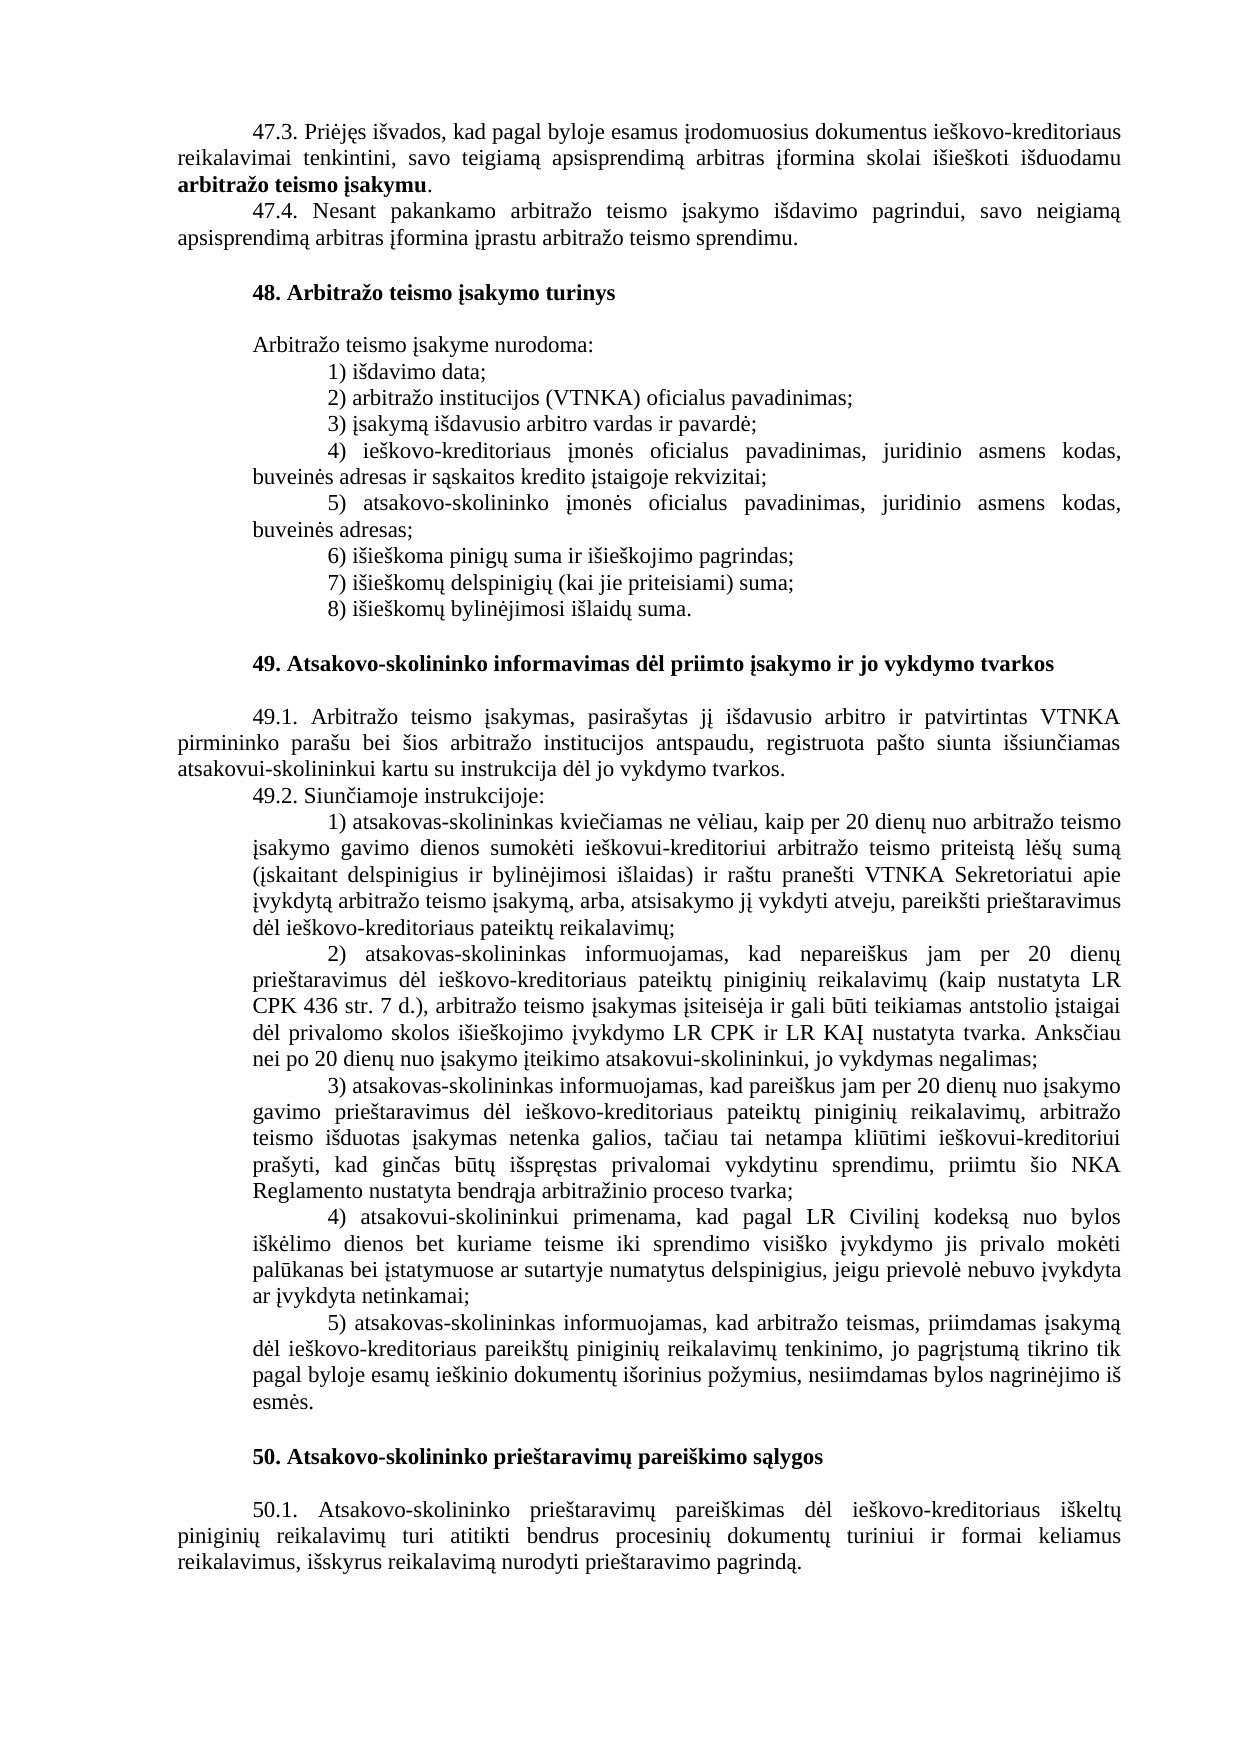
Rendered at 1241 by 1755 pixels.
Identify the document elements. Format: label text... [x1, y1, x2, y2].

text 50. Atsakovo-skolininko prieštaravimų pareiškimo sąlygos [177, 1443, 1122, 1469]
text 48. Arbitražo teismo įsakymo turinys [177, 279, 1122, 305]
text 4) ieškovo-kreditoriaus įmonės oficialus pavadinimas, juridinio asmens kodas, buveinės adresas ir sąskaitos kredito įstaigoje rekvizitai; [252, 437, 1122, 489]
text 49.2. Siunčiamoje instrukcijoje: [177, 782, 1122, 808]
text Arbitražo teismo įsakyme nurodoma: [177, 331, 1122, 358]
text 2) atsakovas-skolininkas informuojamas, kad nepareiškus jam per 20 dienų prieštaravimus dėl ieškovo-kreditoriaus pateiktų piniginių reikalavimų (kaip nustatyta LR CPK 436 str. 7 d.), arbitražo teismo įsakymas įsiteisėja ir gali būti teikiamas antstolio įstaigai dėl privalomo skolos išieškojimo įvykdymo LR CPK ir LR KAĮ nustatyta tvarka. Anksčiau nei po 20 dienų nuo įsakymo įteikimo atsakovui-skolininkui, jo vykdymas negalimas; [252, 940, 1122, 1072]
text 6) išieškoma pinigų suma ir išieškojimo pagrindas; [252, 542, 1122, 568]
text 50.1. Atsakovo-skolininko prieštaravimų pareiškimas dėl ieškovo-kreditoriaus iškeltų piniginių reikalavimų turi atitikti bendrus procesinių dokumentų turiniui ir formai keliamus reikalavimus, išskyrus reikalavimą nurodyti prieštaravimo pagrindą. [177, 1496, 1122, 1575]
text 1) išdavimo data; [252, 358, 1122, 384]
text 49.1. Arbitražo teismo įsakymas, pasirašytas jį išdavusio arbitro ir patvirtintas VTNKA pirmininko parašu bei šios arbitražo institucijos antspaudu, registruota pašto siunta išsiunčiamas atsakovui-skolininkui kartu su instrukcija dėl jo vykdymo tvarkos. [177, 703, 1122, 782]
text 1) atsakovas-skolininkas kviečiamas ne vėliau, kaip per 20 dienų nuo arbitražo teismo įsakymo gavimo dienos sumokėti ieškovui-kreditoriui arbitražo teismo priteistą lėšų sumą (įskaitant delspinigius ir bylinėjimosi išlaidas) ir raštu pranešti VTNKA Sekretoriatui apie įvykdytą arbitražo teismo įsakymą, arba, atsisakymo jį vykdyti atveju, pareikšti prieštaravimus dėl ieškovo-kreditoriaus pateiktų reikalavimų; [252, 808, 1122, 940]
text 5) atsakovo-skolininko įmonės oficialus pavadinimas, juridinio asmens kodas, buveinės adresas; [252, 489, 1122, 542]
text 7) išieškomų delspinigių (kai jie priteisiami) suma; [252, 568, 1122, 595]
text 4) atsakovui-skolininkui primenama, kad pagal LR Civilinį kodeksą nuo bylos iškėlimo dienos bet kuriame teisme iki sprendimo visiško įvykdymo jis privalo mokėti palūkanas bei įstatymuose ar sutartyje numatytus delspinigius, jeigu prievolė nebuvo įvykdyta ar įvykdyta netinkamai; [252, 1203, 1122, 1309]
text 49. Atsakovo-skolininko informavimas dėl priimto įsakymo ir jo vykdymo tvarkos [177, 650, 1122, 676]
text 5) atsakovas-skolininkas informuojamas, kad arbitražo teismas, priimdamas įsakymą dėl ieškovo-kreditoriaus pareikštų piniginių reikalavimų tenkinimo, jo pagrįstumą tikrino tik pagal byloje esamų ieškinio dokumentų išorinius požymius, nesiimdamas bylos nagrinėjimo iš esmės. [252, 1309, 1122, 1414]
text 3) atsakovas-skolininkas informuojamas, kad pareiškus jam per 20 dienų nuo įsakymo gavimo prieštaravimus dėl ieškovo-kreditoriaus pateiktų piniginių reikalavimų, arbitražo teismo išduotas įsakymas netenka galios, tačiau tai netampa kliūtimi ieškovui-kreditoriui prašyti, kad ginčas būtų išspręstas privalomai vykdytinu sprendimu, priimtu šio NKA Reglamento nustatyta bendrąja arbitražinio proceso tvarka; [252, 1072, 1122, 1203]
text 47.4. Nesant pakankamo arbitražo teismo įsakymo išdavimo pagrindui, savo neigiamą apsisprendimą arbitras įformina įprastu arbitražo teismo sprendimu. [177, 197, 1122, 250]
text 8) išieškomų bylinėjimosi išlaidų suma. [252, 595, 1122, 621]
text 2) arbitražo institucijos (VTNKA) oficialus pavadinimas; [252, 384, 1122, 410]
text 47.3. Priėjęs išvados, kad pagal byloje esamus įrodomuosius dokumentus ieškovo-kreditoriaus reikalavimai tenkintini, savo teigiamą apsisprendimą arbitras įformina skolai išieškoti išduodamu arbitražo teismo įsakymu. [177, 118, 1122, 197]
text 3) įsakymą išdavusio arbitro vardas ir pavardė; [252, 410, 1122, 437]
